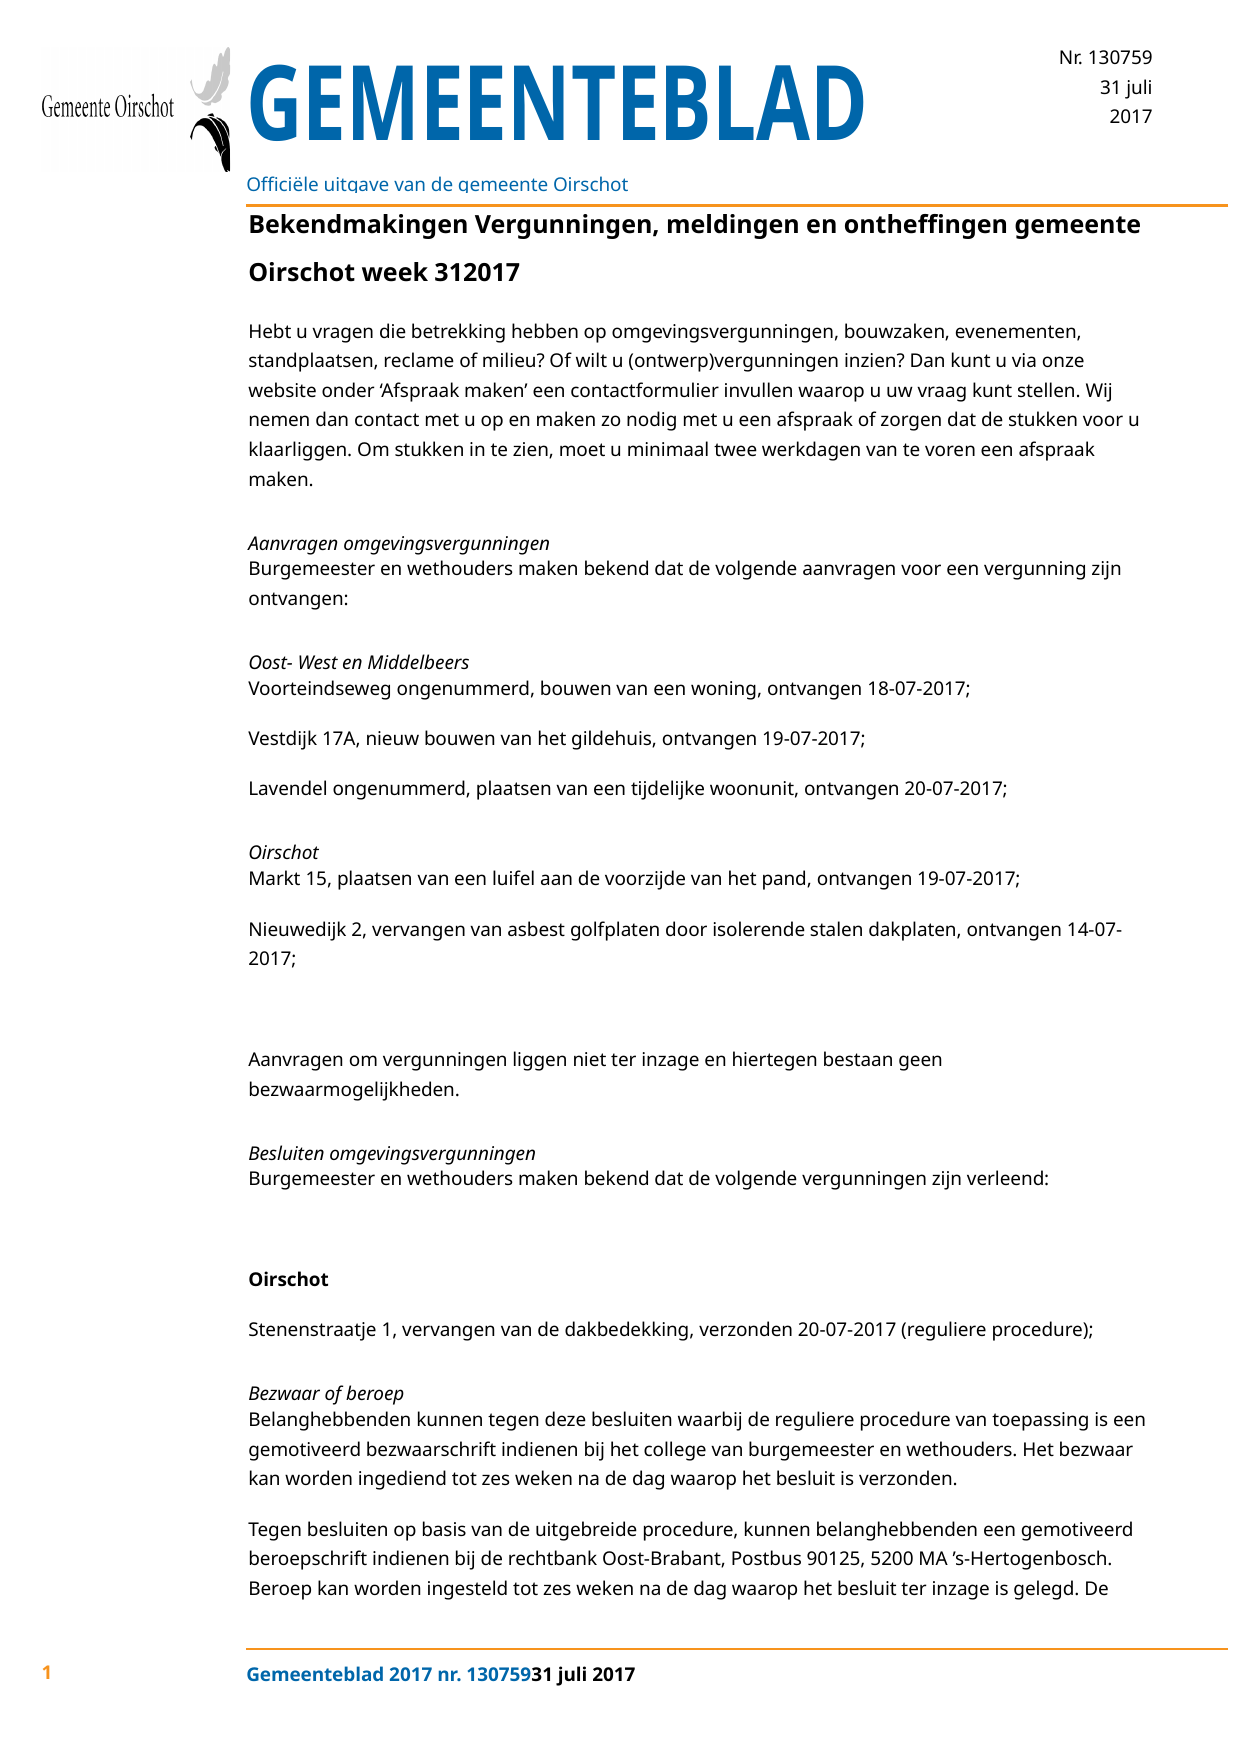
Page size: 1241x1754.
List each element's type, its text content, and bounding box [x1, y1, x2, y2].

text Vestdijk 17A, nieuw bouwen van het gildehuis, ontvangen 19-07-2017; [248, 725, 1152, 751]
text Oost- West en Middelbeers [248, 649, 1152, 675]
text Hebt u vragen die betrekking hebben op omgevingsvergunningen, bouwzaken, evenementen, standplaatsen, reclame of milieu? Of wilt u (ontwerp)vergunningen inzien? Dan kunt u via onze website onder ‘Afspraak maken’ een contactformulier invullen waarop u uw vraag kunt stellen. Wij nemen dan contact met u op en maken zo nodig met u een afspraak of zorgen dat de stukken voor u klaarliggen. Om stukken in te zien, moet u minimaal twee werkdagen van te voren een afspraak maken. [248, 318, 1152, 492]
text Tegen besluiten op basis van de uitgebreide procedure, kunnen belanghebbenden een gemotiveerd beroepschrift indienen bij de rechtbank Oost-Brabant, Postbus 90125, 5200 MA ’s-Hertogenbosch. Beroep kan worden ingesteld tot zes weken na de dag waarop het besluit ter inzage is gelegd. De [248, 1516, 1152, 1601]
text Bezwaar of beroep [248, 1381, 1152, 1406]
text Oirschot [248, 839, 1152, 865]
text Markt 15, plaatsen van een luifel aan de voorzijde van het pand, ontvangen 19-07-2017; [248, 865, 1152, 891]
text Stenenstraatje 1, vervangen van de dakbedekking, verzonden 20-07-2017 (reguliere procedure); [248, 1317, 1152, 1342]
text Burgemeester en wethouders maken bekend dat de volgende vergunningen zijn verleend: [248, 1165, 1152, 1191]
text Belanghebbenden kunnen tegen deze besluiten waarbij de reguliere procedure van toepassing is een gemotiveerd bezwaarschrift indienen bij het college van burgemeester en wethouders. Het bezwaar kan worden ingediend tot zes weken na de dag waarop het besluit is verzonden. [248, 1406, 1152, 1491]
text Voorteindseweg ongenummerd, bouwen van een woning, ontvangen 18-07-2017; [248, 675, 1152, 701]
text Bekendmakingen Vergunningen, meldingen en ontheffingen gemeente Oirschot week 312017 [248, 207, 1152, 288]
text Burgemeester en wethouders maken bekend dat de volgende aanvragen voor een vergunning zijn ontvangen: [248, 556, 1152, 611]
text Aanvragen om vergunningen liggen niet ter inzage en hiertegen bestaan geen bezwaarmogelijkheden. [248, 1046, 1152, 1101]
text Aanvragen omgevingsvergunningen [248, 530, 1152, 556]
text Oirschot [248, 1266, 1152, 1292]
text Besluiten omgevingsvergunningen [248, 1140, 1152, 1165]
picture [41, 47, 231, 172]
text Lavendel ongenummerd, plaatsen van een tijdelijke woonunit, ontvangen 20-07-2017; [248, 776, 1152, 801]
text Nieuwedijk 2, vervangen van asbest golfplaten door isolerende stalen dakplaten, ontvangen 14-07-2017; [248, 916, 1152, 971]
